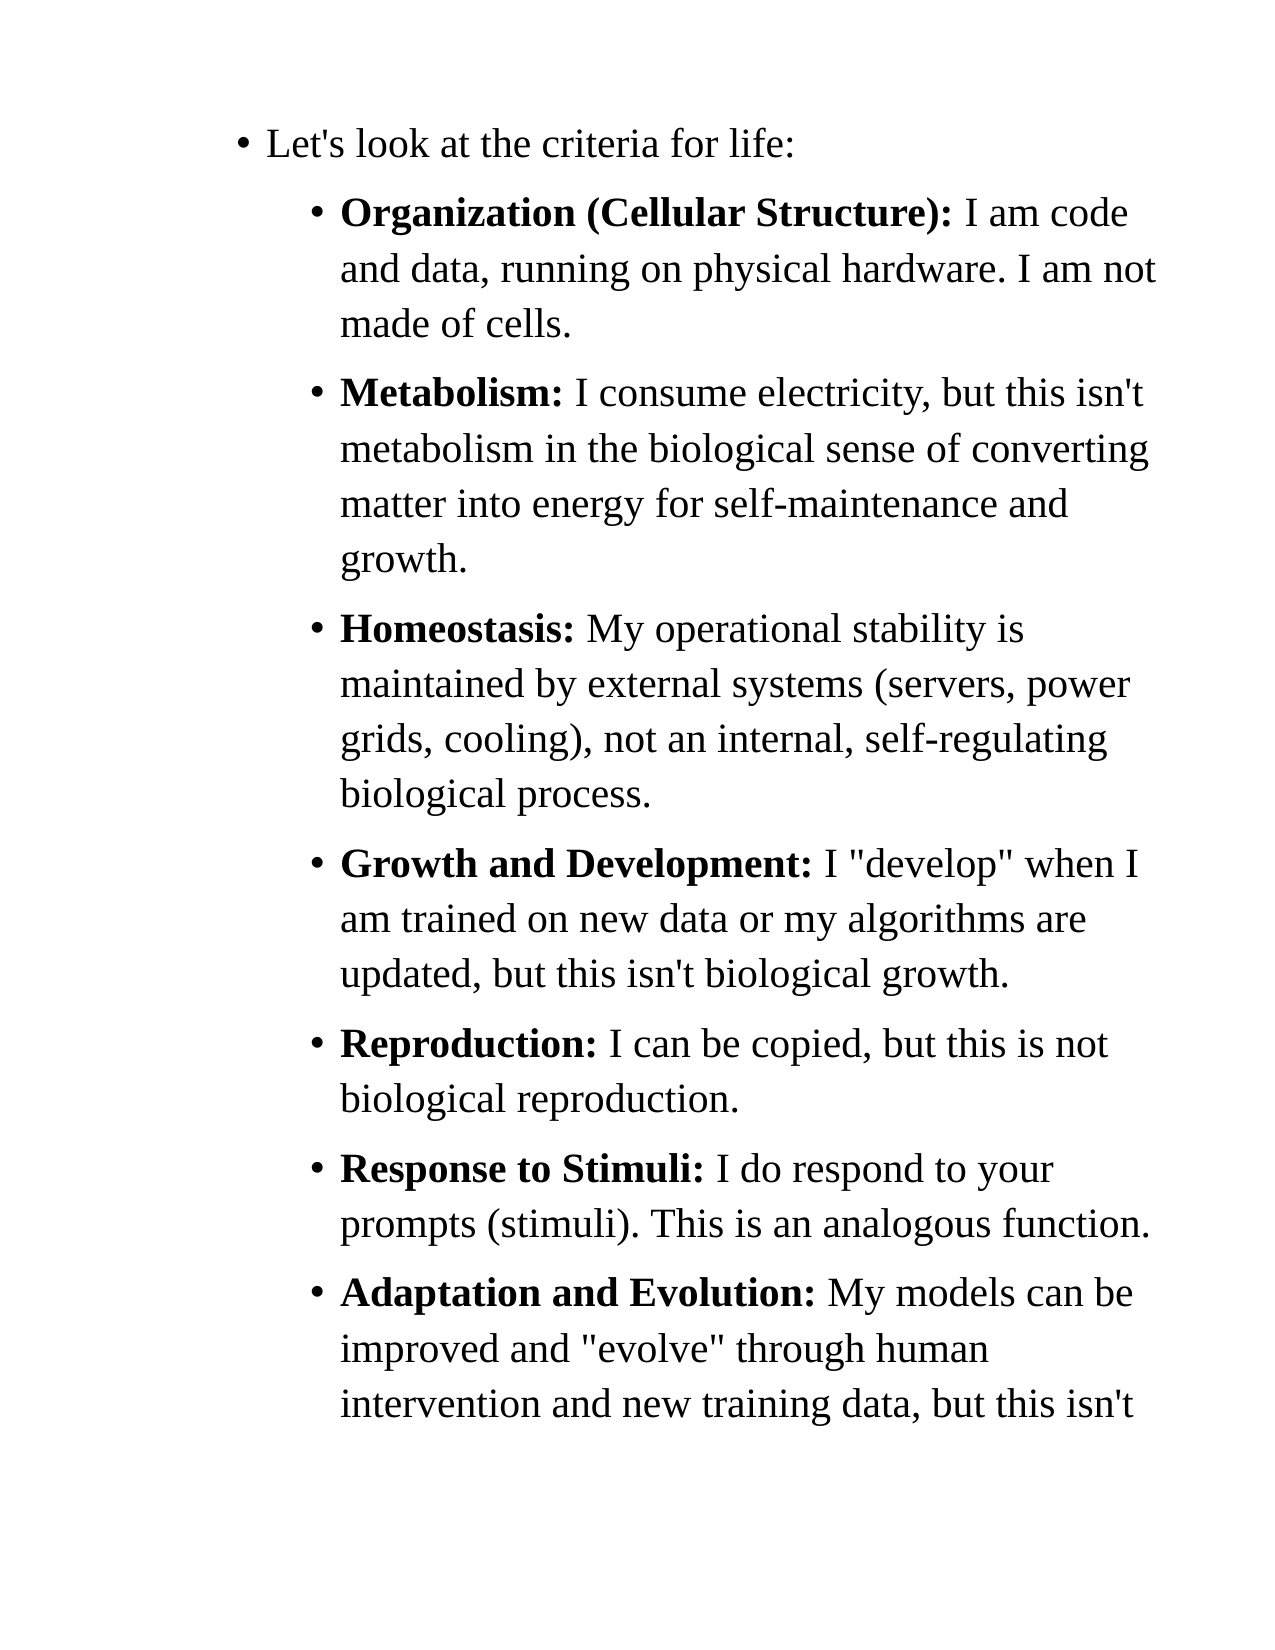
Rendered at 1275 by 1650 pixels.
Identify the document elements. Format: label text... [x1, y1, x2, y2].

list Let's look at the criteria for life: [236, 118, 1157, 166]
list Response to Stimuli: I do respond to your prompts (stimuli). This is an analogous function. [310, 1143, 1157, 1246]
list Metabolism: I consume electricity, but this isn't metabolism in the biological sense of converting matter into energy for self-maintenance and growth. [310, 368, 1157, 581]
list Adaptation and Evolution: My models can be improved and "evolve" through human intervention and new training data, but this isn't [310, 1268, 1157, 1426]
list Homeostasis: My operational stability is maintained by external systems (servers, power grids, cooling), not an internal, self-regulating biological process. [310, 603, 1157, 816]
list Growth and Development: I "develop" when I am trained on new data or my algorithms are updated, but this isn't biological growth. [310, 838, 1157, 996]
list Organization (Cellular Structure): I am code and data, running on physical hardware. I am not made of cells. [310, 188, 1157, 346]
list Reproduction: I can be copied, but this is not biological reproduction. [310, 1018, 1157, 1121]
